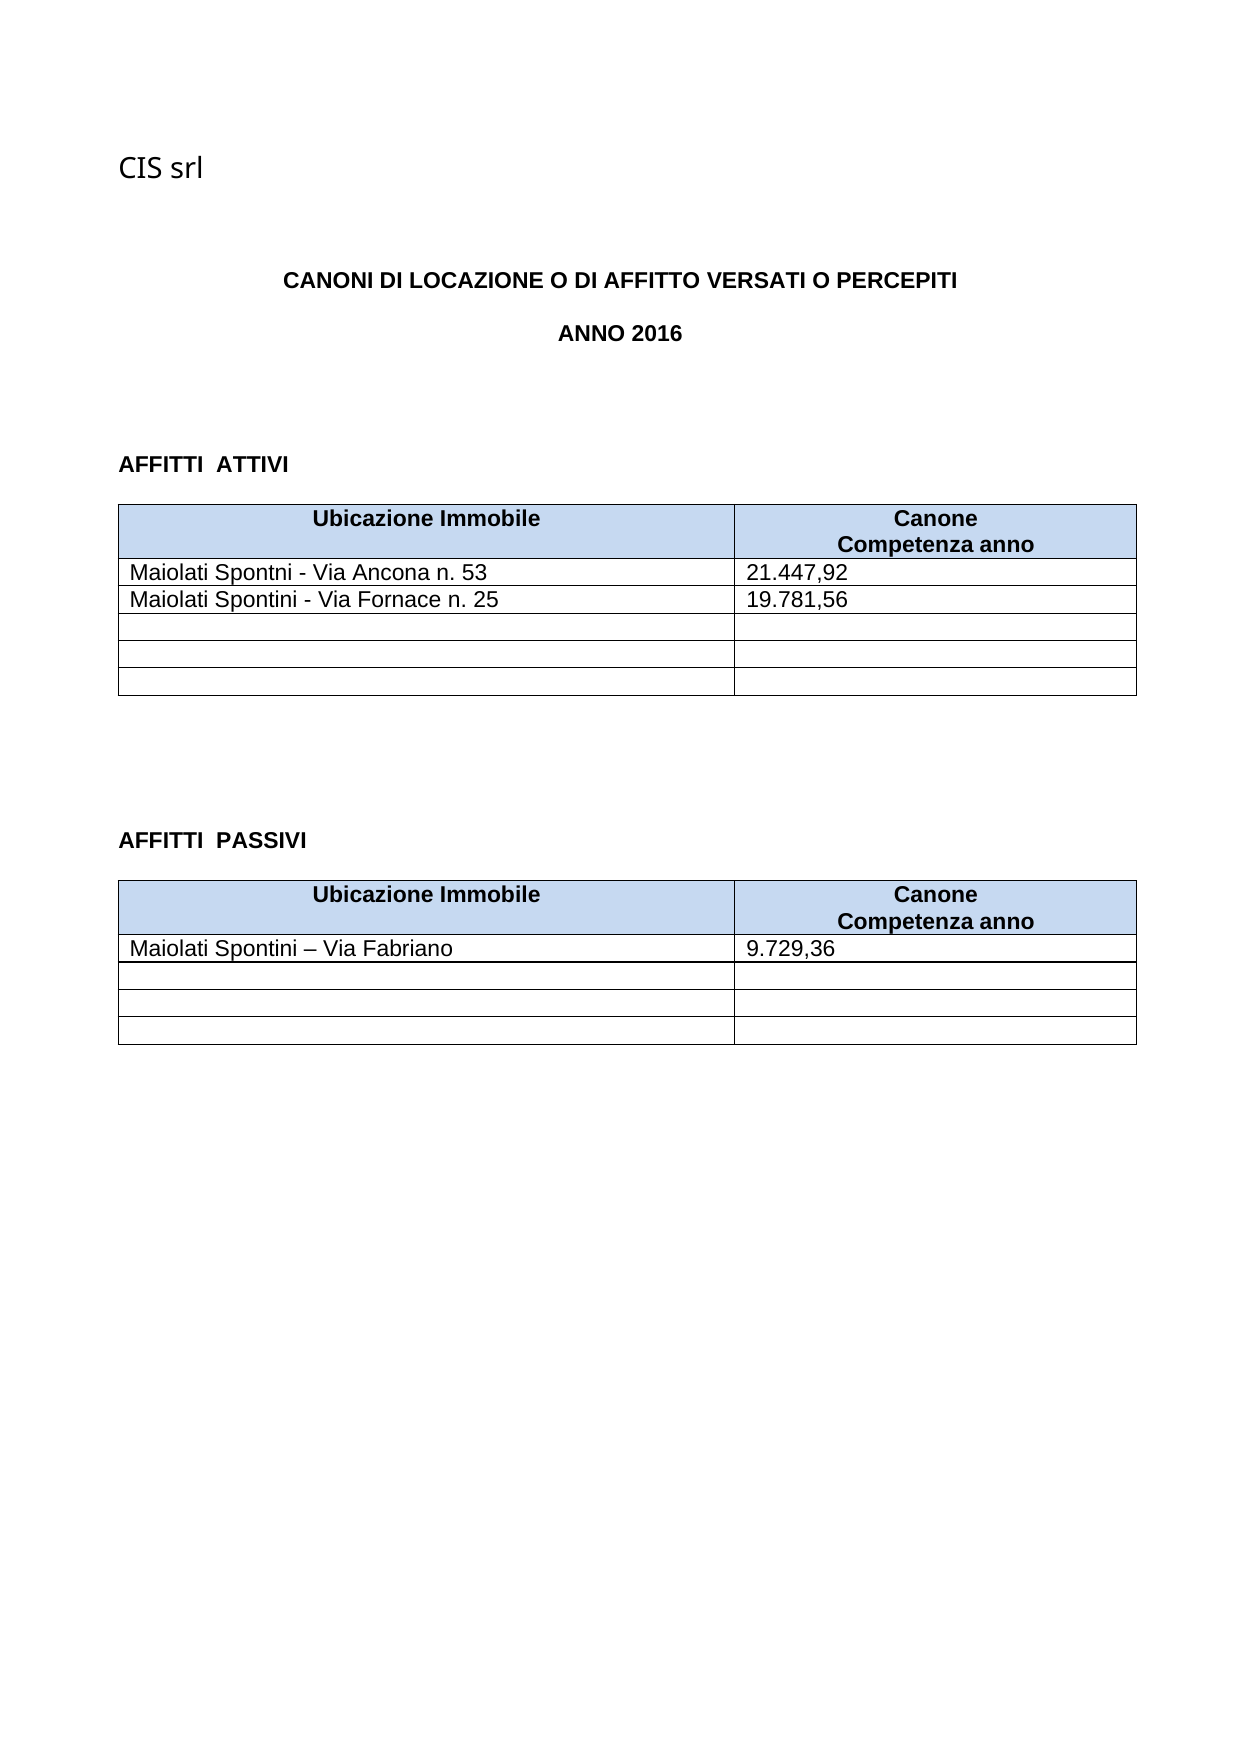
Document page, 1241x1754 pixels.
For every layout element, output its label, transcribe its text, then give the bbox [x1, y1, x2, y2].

table_cell [119, 990, 734, 1016]
table_cell [735, 641, 1136, 667]
table_header Ubicazione Immobile [119, 505, 734, 558]
text AFFITTI ATTIVI [118, 451, 1122, 478]
table_cell [119, 1017, 734, 1043]
table_cell [735, 963, 1136, 989]
table_header Canone Competenza anno [735, 881, 1136, 934]
text ANNO 2016 [118, 319, 1122, 346]
table_header Ubicazione Immobile [119, 881, 734, 934]
text AFFITTI PASSIVI [118, 827, 1122, 854]
table_cell Maiolati Spontini - Via Fornace n. 25 [119, 586, 734, 612]
table_cell 9.729,36 [735, 935, 1136, 961]
text CANONI DI LOCAZIONE O DI AFFITTO VERSATI O PERCEPITI [118, 267, 1122, 293]
table_cell Maiolati Spontini – Via Fabriano [119, 935, 734, 961]
table_cell [119, 668, 734, 695]
table_cell [119, 641, 734, 667]
table_cell [735, 668, 1136, 695]
table_cell Maiolati Spontni - Via Ancona n. 53 [119, 559, 734, 585]
table_cell 21.447,92 [735, 559, 1136, 585]
table_cell [735, 990, 1136, 1016]
table_cell [119, 614, 734, 640]
table_cell [735, 1017, 1136, 1043]
text CIS srl [118, 148, 1122, 187]
table_header Canone Competenza anno [735, 505, 1136, 558]
table_cell 19.781,56 [735, 586, 1136, 612]
table_cell [735, 614, 1136, 640]
table_cell [119, 963, 734, 989]
